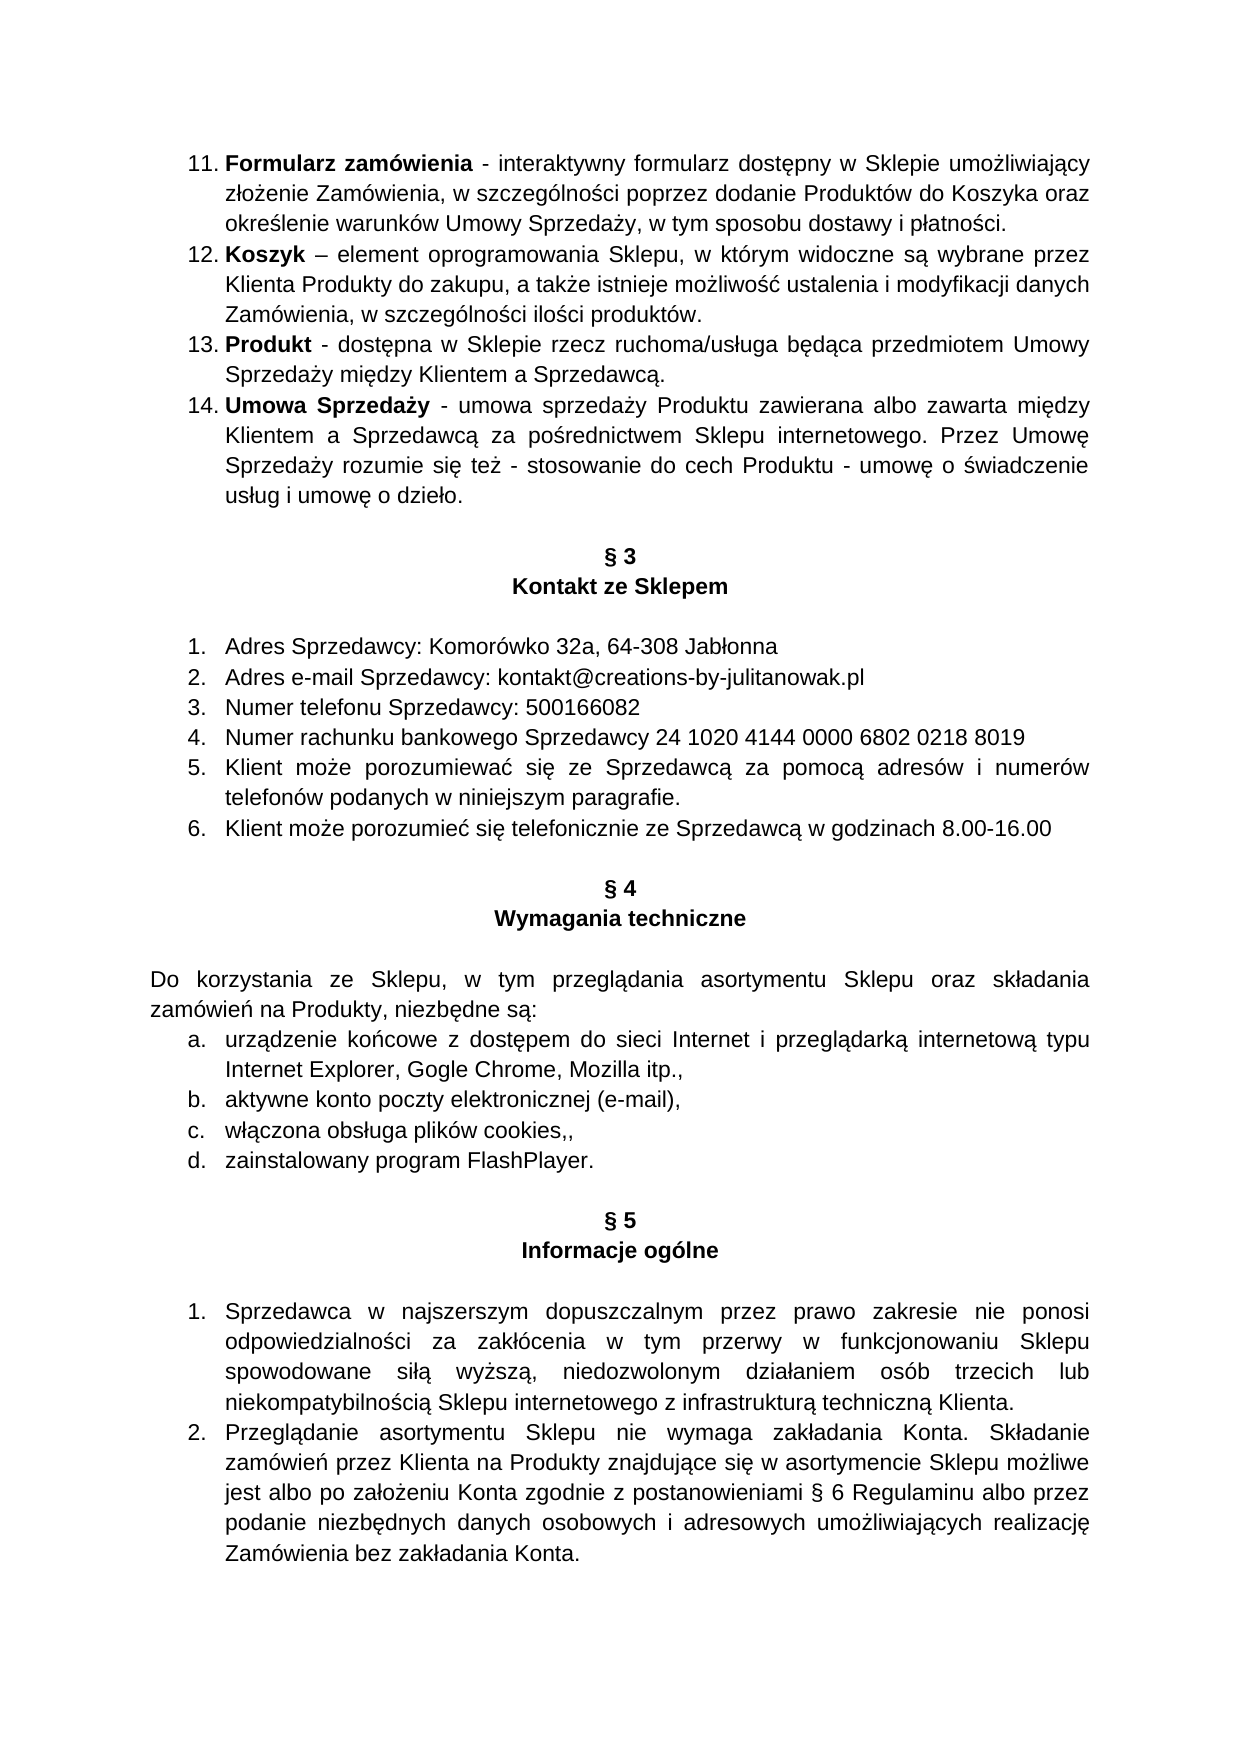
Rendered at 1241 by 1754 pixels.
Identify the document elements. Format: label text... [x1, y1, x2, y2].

list Formularz zamówienia - interaktywny formularz dostępny w Sklepie umożliwiający złożenie Zamówienia, w szczególności poprzez dodanie Produktów do Koszyka oraz określenie warunków Umowy Sprzedaży, w tym sposobu dostawy i płatności. [187, 150, 1090, 237]
list Numer rachunku bankowego Sprzedawcy 24 1020 4144 0000 6802 0218 8019 [187, 724, 1090, 750]
list zainstalowany program FlashPlayer. [187, 1147, 1090, 1173]
list Przeglądanie asortymentu Sklepu nie wymaga zakładania Konta. Składanie zamówień przez Klienta na Produkty znajdujące się w asortymencie Sklepu możliwe jest albo po założeniu Konta zgodnie z postanowieniami § 6 Regulaminu albo przez podanie niezbędnych danych osobowych i adresowych umożliwiających realizację Zamówienia bez zakładania Konta. [187, 1419, 1090, 1566]
text § 3 [150, 543, 1090, 569]
list Koszyk – element oprogramowania Sklepu, w którym widoczne są wybrane przez Klienta Produkty do zakupu, a także istnieje możliwość ustalenia i modyfikacji danych Zamówienia, w szczególności ilości produktów. [187, 241, 1090, 327]
text § 4 [150, 875, 1090, 901]
list Klient może porozumiewać się ze Sprzedawcą za pomocą adresów i numerów telefonów podanych w niniejszym paragrafie. [187, 754, 1090, 811]
list urządzenie końcowe z dostępem do sieci Internet i przeglądarką internetową typu Internet Explorer, Gogle Chrome, Mozilla itp., [187, 1026, 1090, 1083]
list włączona obsługa plików cookies,, [187, 1117, 1090, 1143]
list Numer telefonu Sprzedawcy: 500166082 [187, 694, 1090, 720]
text Informacje ogólne [150, 1237, 1090, 1264]
list Adres Sprzedawcy: Komorówko 32a, 64-308 Jabłonna [187, 633, 1090, 660]
text Kontakt ze Sklepem [150, 573, 1090, 599]
list Sprzedawca w najszerszym dopuszczalnym przez prawo zakresie nie ponosi odpowiedzialności za zakłócenia w tym przerwy w funkcjonowaniu Sklepu spowodowane siłą wyższą, niedozwolonym działaniem osób trzecich lub niekompatybilnością Sklepu internetowego z infrastrukturą techniczną Klienta. [187, 1298, 1090, 1415]
list Umowa Sprzedaży - umowa sprzedaży Produktu zawierana albo zawarta między Klientem a Sprzedawcą za pośrednictwem Sklepu internetowego. Przez Umowę Sprzedaży rozumie się też - stosowanie do cech Produktu - umowę o świadczenie usług i umowę o dzieło. [187, 392, 1090, 509]
text Do korzystania ze Sklepu, w tym przeglądania asortymentu Sklepu oraz składania zamówień na Produkty, niezbędne są: [150, 966, 1090, 1022]
list Produkt - dostępna w Sklepie rzecz ruchoma/usługa będąca przedmiotem Umowy Sprzedaży między Klientem a Sprzedawcą. [187, 331, 1090, 388]
list Klient może porozumieć się telefonicznie ze Sprzedawcą w godzinach 8.00-16.00 [187, 814, 1090, 841]
list aktywne konto poczty elektronicznej (e-mail), [187, 1086, 1090, 1113]
list Adres e-mail Sprzedawcy: kontakt@creations-by-julitanowak.pl [187, 663, 1090, 690]
text § 5 [150, 1207, 1090, 1234]
text Wymagania techniczne [150, 905, 1090, 932]
